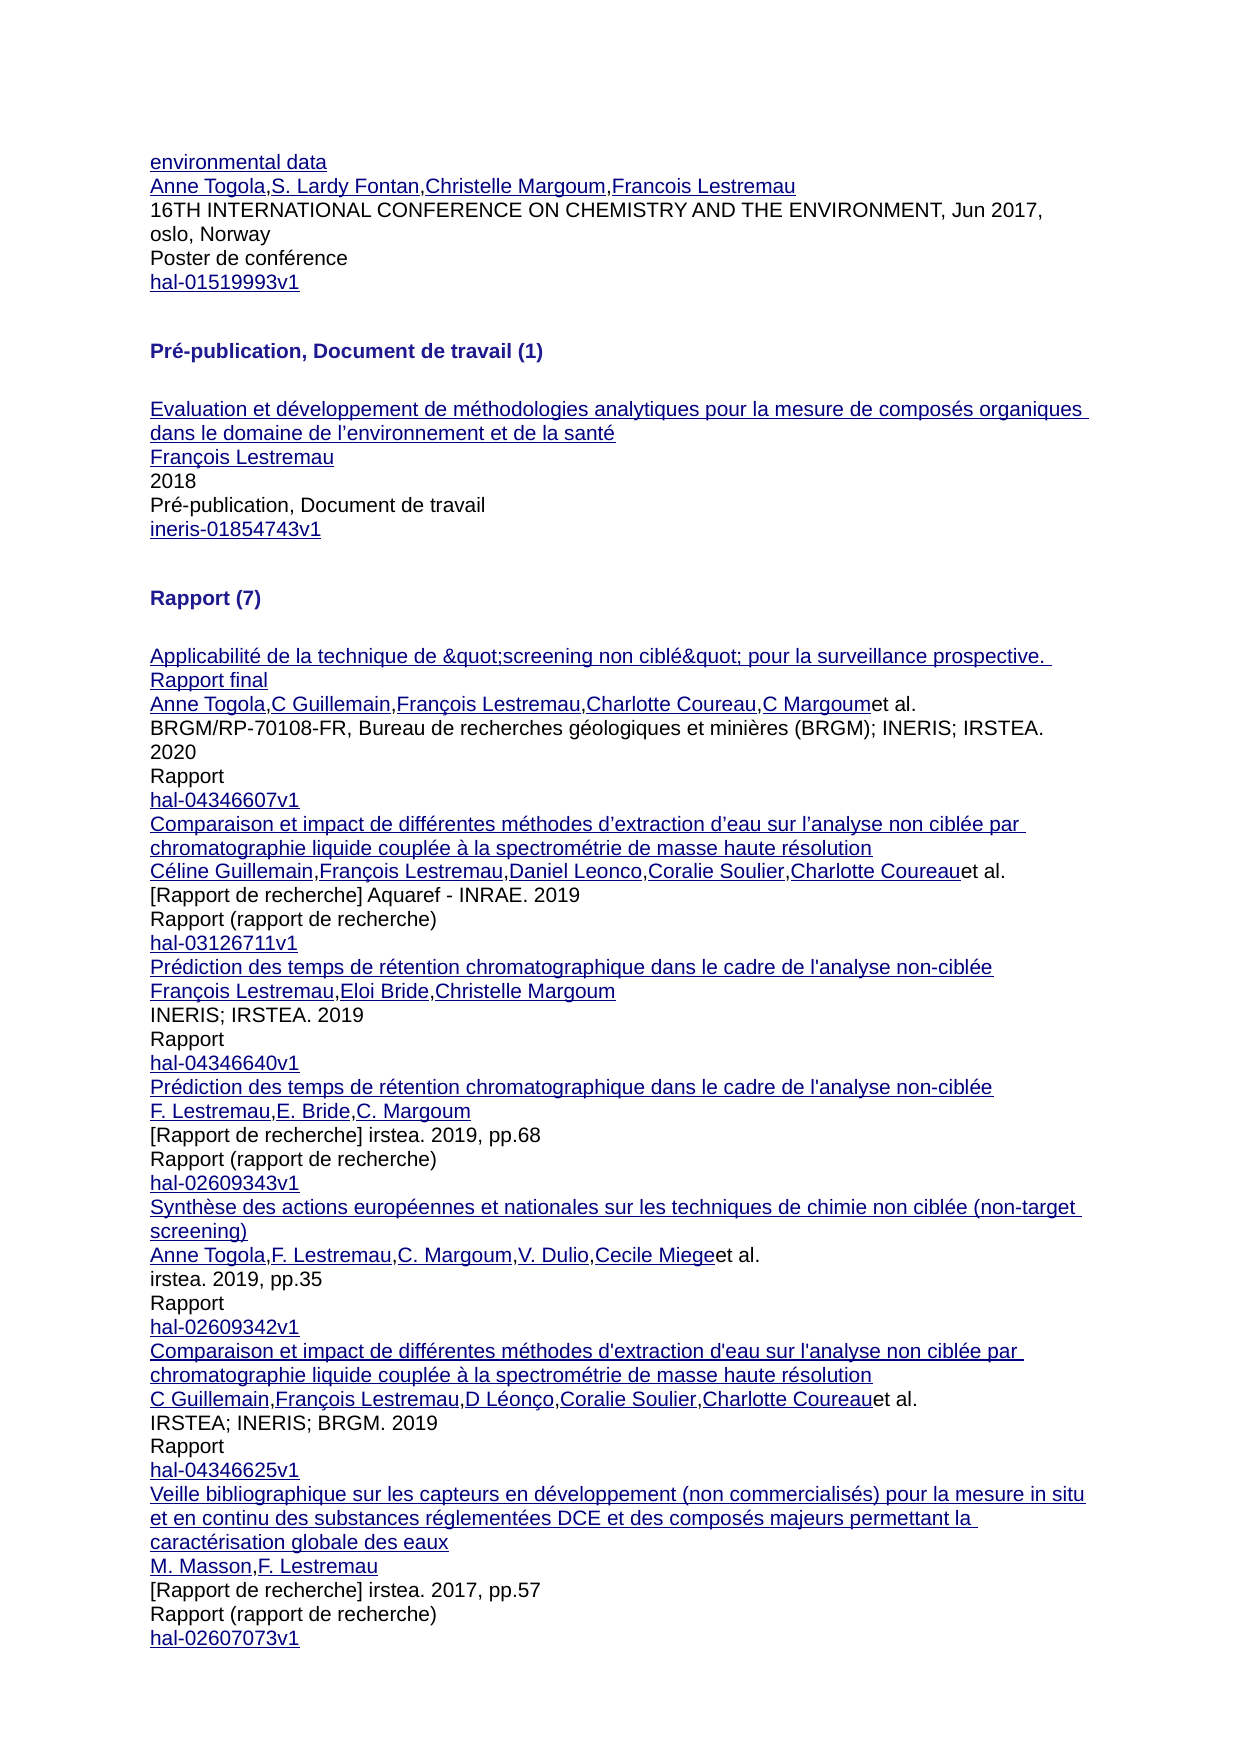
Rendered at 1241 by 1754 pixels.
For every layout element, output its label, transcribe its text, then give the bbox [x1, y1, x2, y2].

subtitle Rapport (7) [150, 585, 1090, 609]
table_cell Synthèse des actions européennes et nationales sur les techniques de chimie non ciblée (non-target screening) Anne Togola,F. Lestremau,C. Margoum,V. Dulio,Cecile Miegeet al. irstea. 2019, pp.35 Rapport hal-02609342v1 [150, 1195, 1090, 1338]
table_cell Veille bibliographique sur les capteurs en développement (non commercialisés) pour la mesure in situ et en continu des substances réglementées DCE et des composés majeurs permettant la caractérisation globale des eaux M. Masson,F. Lestremau [Rapport de recherche] irstea. 2017, pp.57 Rapport (rapport de recherche) hal-02607073v1 [150, 1482, 1090, 1650]
table_header Applicabilité de la technique de &quot;screening non ciblé&quot; pour la surveillance prospective. Rapport final Anne Togola,C Guillemain,François Lestremau,Charlotte Coureau,C Margoumet al. BRGM/RP-70108-FR, Bureau de recherches géologiques et minières (BRGM); INERIS; IRSTEA. 2020 Rapport hal-04346607v1 [150, 644, 1090, 811]
table_cell Prédiction des temps de rétention chromatographique dans le cadre de l'analyse non-ciblée François Lestremau,Eloi Bride,Christelle Margoum INERIS; IRSTEA. 2019 Rapport hal-04346640v1 [150, 955, 1090, 1075]
table_cell Prédiction des temps de rétention chromatographique dans le cadre de l'analyse non-ciblée F. Lestremau,E. Bride,C. Margoum [Rapport de recherche] irstea. 2019, pp.68 Rapport (rapport de recherche) hal-02609343v1 [150, 1075, 1090, 1195]
subtitle Pré-publication, Document de travail (1) [150, 338, 1090, 362]
table_header Evaluation et développement de méthodologies analytiques pour la mesure de composés organiques dans le domaine de l’environnement et de la santé François Lestremau 2018 Pré-publication, Document de travail ineris-01854743v1 [150, 397, 1090, 541]
table_cell Comparaison et impact de différentes méthodes d'extraction d'eau sur l'analyse non ciblée par chromatographie liquide couplée à la spectrométrie de masse haute résolution C Guillemain,François Lestremau,D Léonço,Coralie Soulier,Charlotte Coureauet al. IRSTEA; INERIS; BRGM. 2019 Rapport hal-04346625v1 [150, 1339, 1090, 1482]
table_cell A French collaborative study to evaluate the impact of acquisition workflow with LC-HRMS on environmental data Anne Togola,S. Lardy Fontan,Christelle Margoum,Francois Lestremau 16TH INTERNATIONAL CONFERENCE ON CHEMISTRY AND THE ENVIRONMENT, Jun 2017, oslo, Norway Poster de conférence hal-01519993v1 [150, 150, 1090, 294]
table_cell Comparaison et impact de différentes méthodes d’extraction d’eau sur l’analyse non ciblée par chromatographie liquide couplée à la spectrométrie de masse haute résolution Céline Guillemain,François Lestremau,Daniel Leonco,Coralie Soulier,Charlotte Coureauet al. [Rapport de recherche] Aquaref - INRAE. 2019 Rapport (rapport de recherche) hal-03126711v1 [150, 811, 1090, 955]
